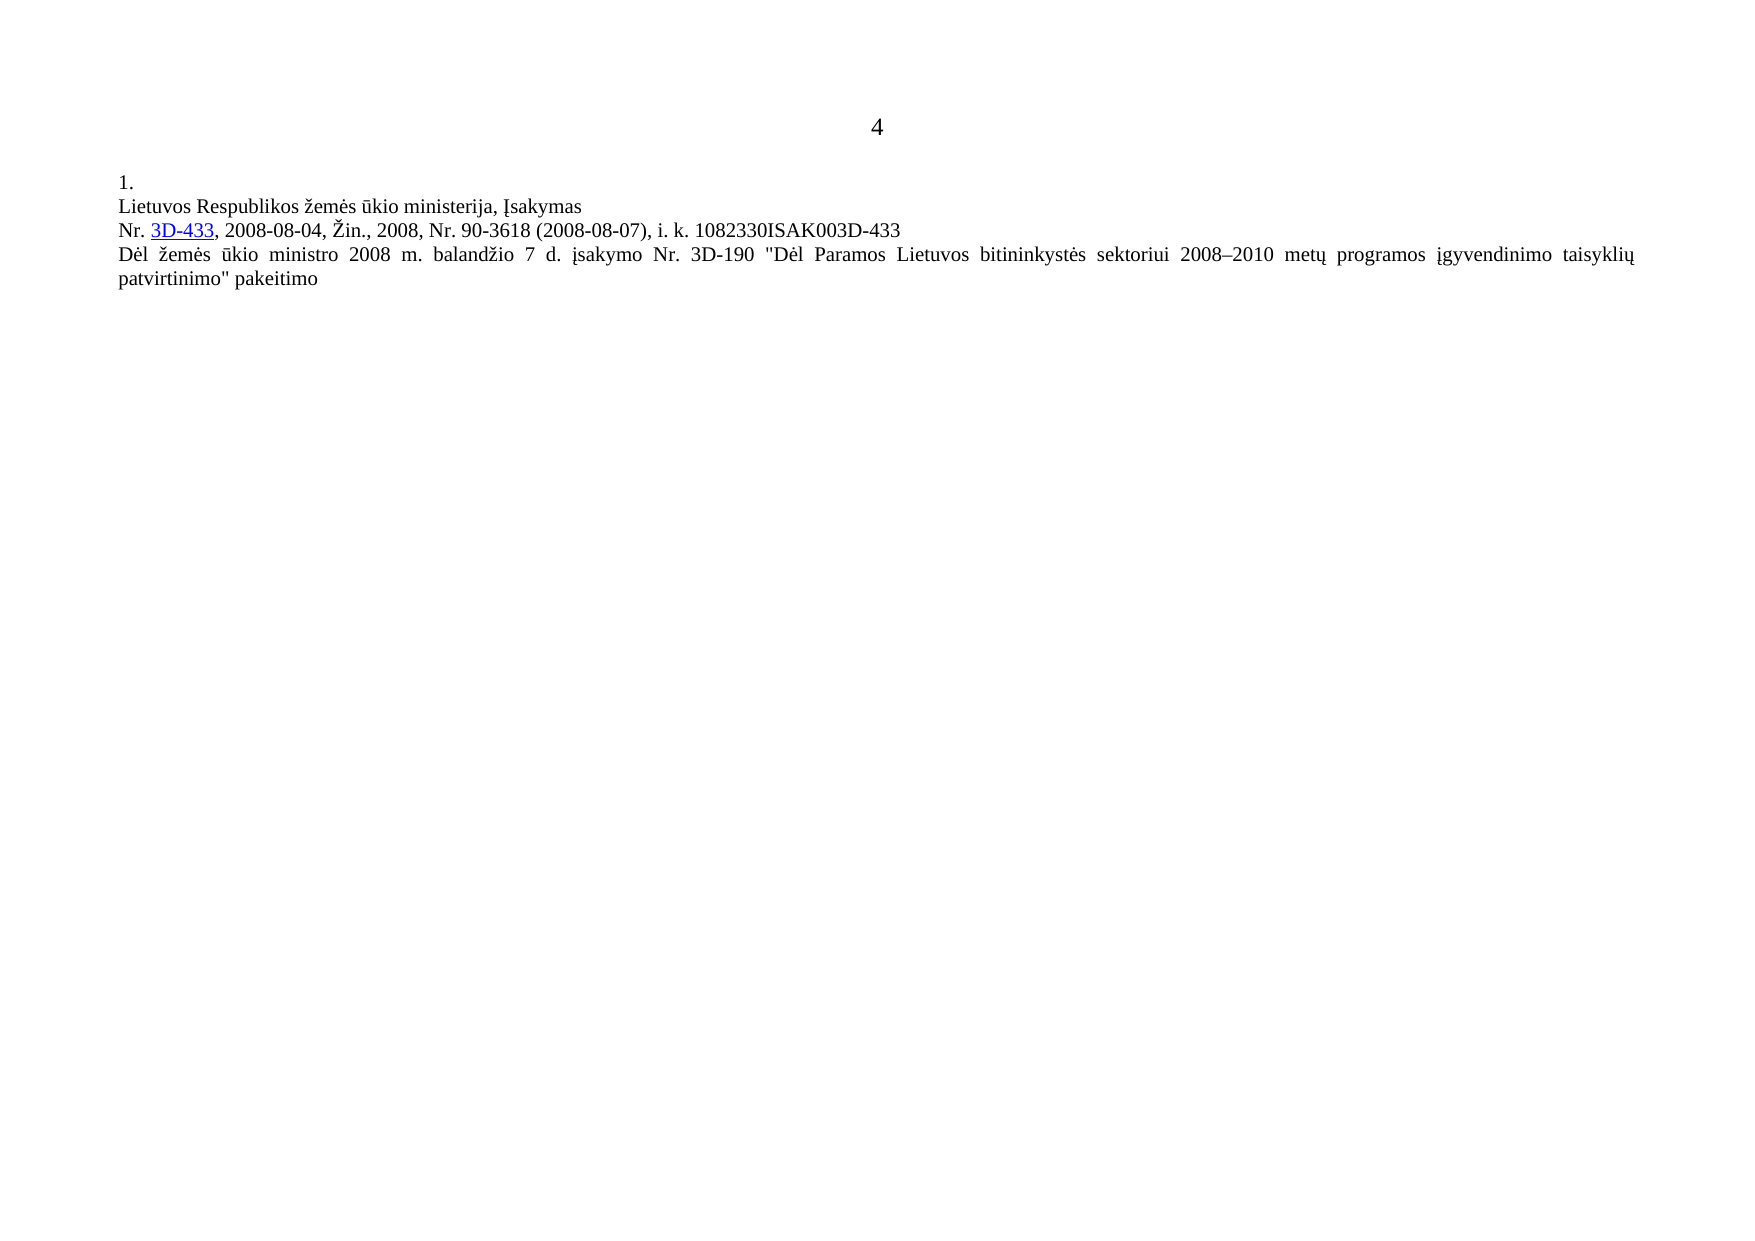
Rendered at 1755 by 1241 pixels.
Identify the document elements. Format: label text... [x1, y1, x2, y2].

text Lietuvos Respublikos žemės ūkio ministerija, Įsakymas [118, 194, 1636, 218]
text Dėl žemės ūkio ministro 2008 m. balandžio 7 d. įsakymo Nr. 3D-190 "Dėl Paramos Lietuvos bitininkystės sektoriui 2008–2010 metų programos įgyvendinimo taisyklių patvirtinimo" pakeitimo [118, 242, 1636, 290]
text 1. [118, 170, 1636, 194]
text Nr. 3D-433, 2008-08-04, Žin., 2008, Nr. 90-3618 (2008-08-07), i. k. 1082330ISAK003D-433 [118, 218, 1636, 242]
